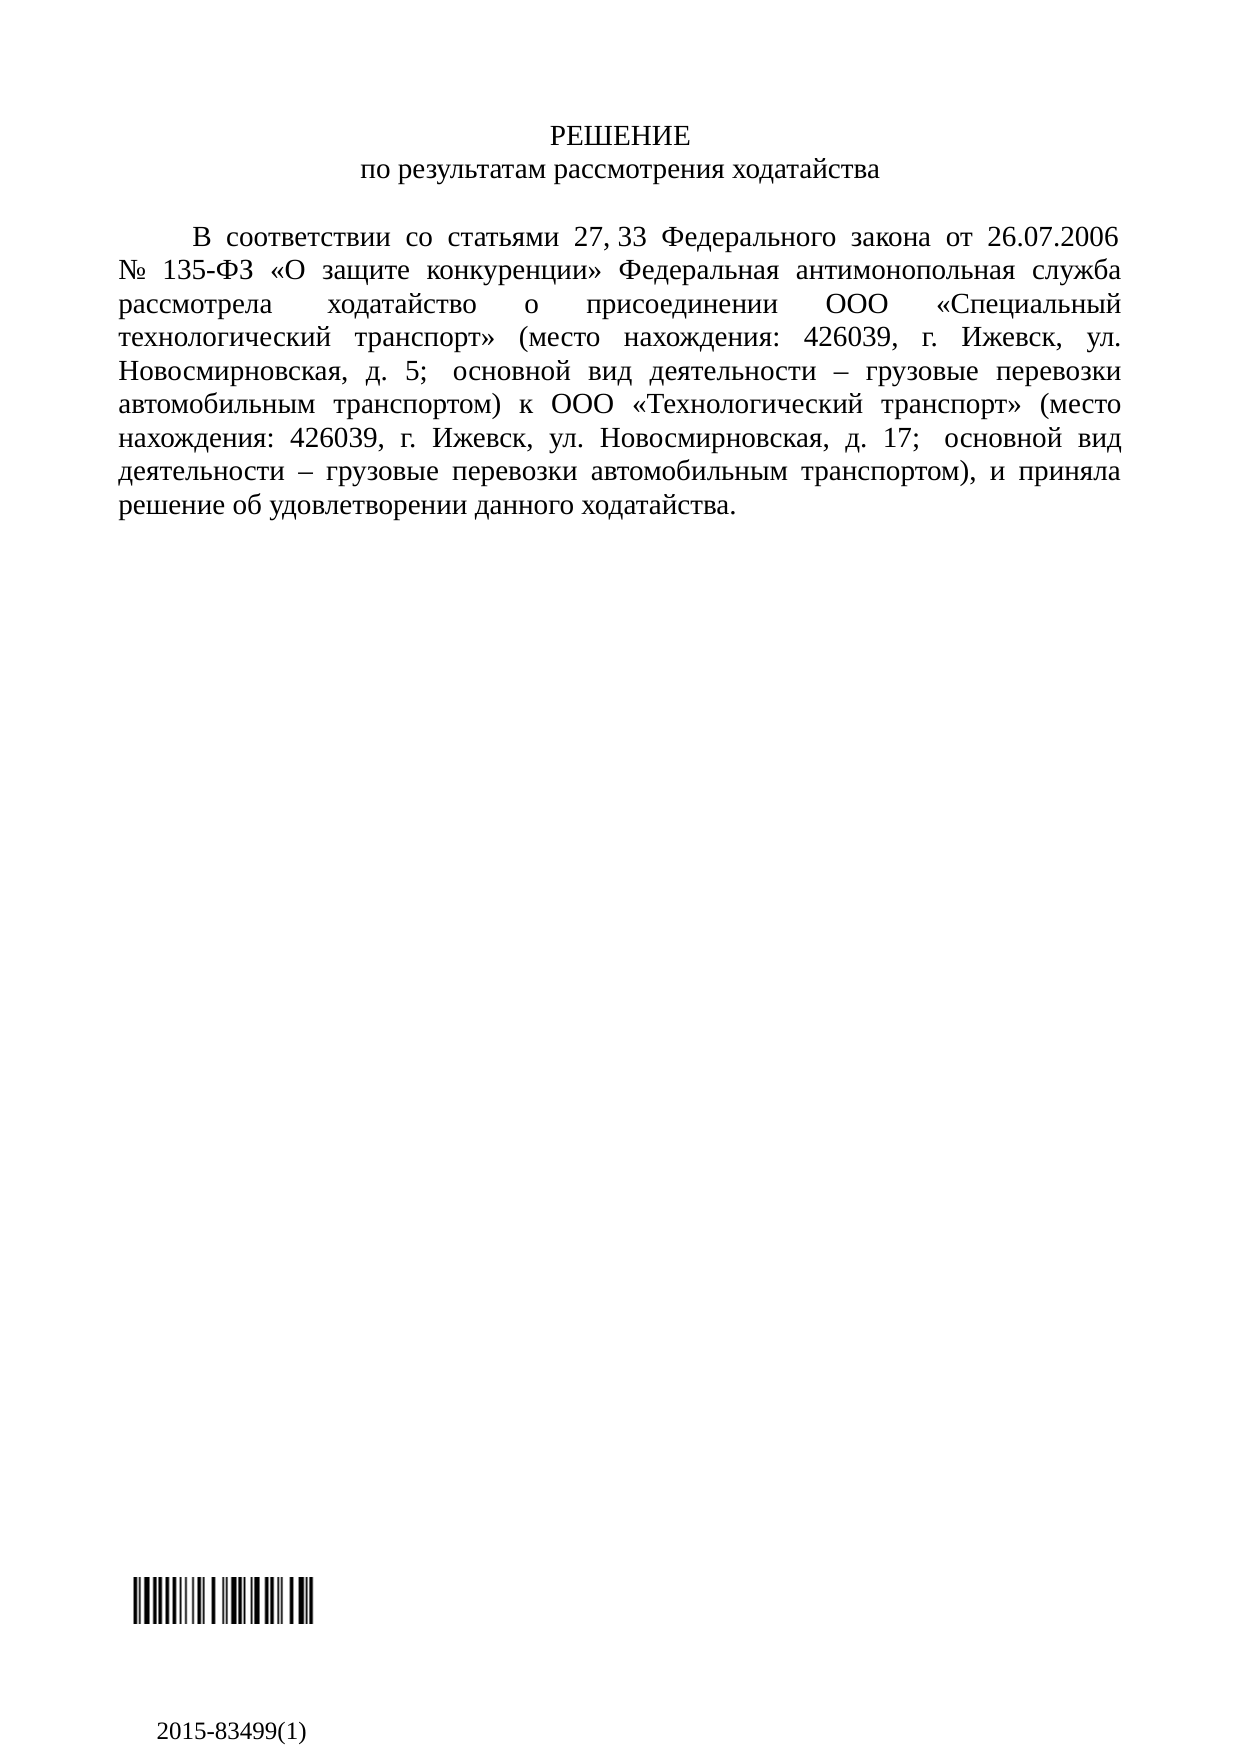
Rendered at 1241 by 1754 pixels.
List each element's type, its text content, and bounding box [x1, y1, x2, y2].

text № 135-ФЗ «О защите конкуренции» Федеральная антимонопольная служба рассмотрела ходатайство о присоединении ООО «Специальный технологический транспорт» (место нахождения: 426039, г. Ижевск, ул. Новосмирновская, д. 5; основной вид деятельности – грузовые перевозки автомобильным транспортом) к ООО «Технологический транспорт» (место нахождения: 426039, г. Ижевск, ул. Новосмирновская, д. 17; основной вид деятельности – грузовые перевозки автомобильным транспортом), и приняла решение об удовлетворении данного ходатайства. [118, 252, 1122, 521]
text по результатам рассмотрения ходатайства [118, 152, 1122, 185]
text РЕШЕНИЕ [118, 118, 1122, 152]
picture [118, 1577, 331, 1624]
text В соответствии со статьями 27, 33 Федерального закона от 26.07.2006 [118, 219, 1122, 252]
